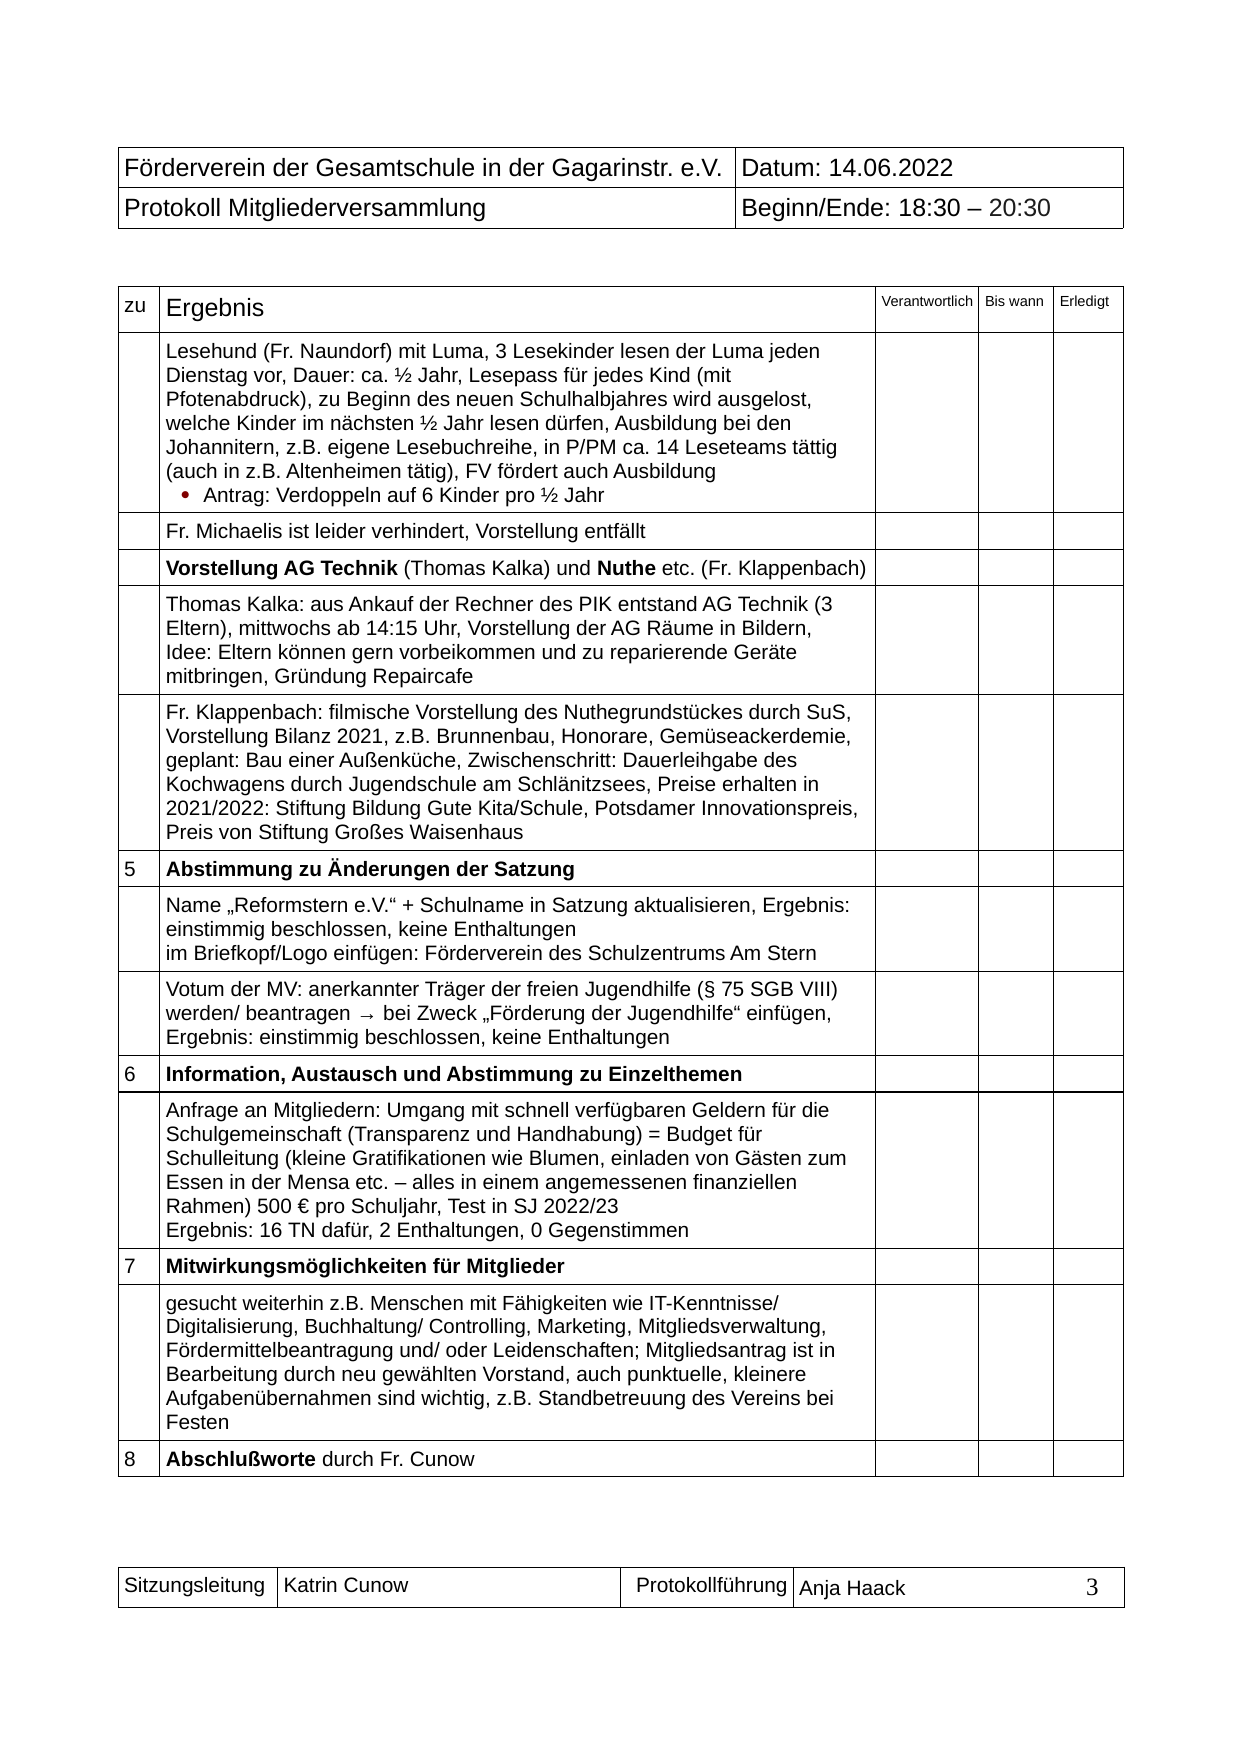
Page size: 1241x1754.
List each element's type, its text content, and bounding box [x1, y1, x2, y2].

table_cell [876, 333, 978, 512]
table_cell [876, 1093, 978, 1248]
table_cell [1054, 1056, 1123, 1091]
table_cell [119, 1285, 159, 1440]
table_cell Lesehund (Fr. Naundorf) mit Luma, 3 Lesekinder lesen der Luma jeden Dienstag vor, Dauer: ca. ½ Jahr, Lesepass für jedes Kind (mit Pfotenabdruck), zu Beginn des neuen Schulhalbjahres wird ausgelost, welche Kinder im nächsten ½ Jahr lesen dürfen, Ausbildung bei den Johannitern, z.B. eigene Lesebuchreihe, in P/PM ca. 14 Leseteams tättig (auch in z.B. Altenheimen tätig), FV fördert auch Ausbildung Antrag: Verdoppeln auf 6 Kinder pro ½ Jahr [160, 333, 875, 512]
table_cell [979, 1249, 1053, 1284]
table_cell [876, 550, 978, 585]
table_cell Abschlußworte durch Fr. Cunow [160, 1441, 875, 1476]
table_cell Votum der MV: anerkannter Träger der freien Jugendhilfe (§ 75 SGB VIII) werden/ beantragen → bei Zweck „Förderung der Jugendhilfe“ einfügen, Ergebnis: einstimmig beschlossen, keine Enthaltungen [160, 972, 875, 1055]
table_cell [876, 1441, 978, 1476]
table_header zu [119, 287, 159, 332]
table_cell [979, 1285, 1053, 1440]
table_cell [979, 333, 1053, 512]
table_cell [979, 513, 1053, 549]
table_cell [876, 1285, 978, 1440]
table_cell [119, 972, 159, 1055]
table_cell [119, 513, 159, 549]
table_cell [979, 887, 1053, 971]
table_header Erledigt [1054, 287, 1123, 332]
table_cell [1054, 586, 1123, 693]
table_cell [1054, 851, 1123, 886]
table_cell [979, 972, 1053, 1055]
table_cell [876, 513, 978, 549]
table_cell [1054, 695, 1123, 850]
table_cell 6 [119, 1056, 159, 1091]
table_cell [876, 586, 978, 693]
table_cell [1054, 1093, 1123, 1248]
table_cell [979, 586, 1053, 693]
table_cell [979, 1093, 1053, 1248]
table_cell Fr. Michaelis ist leider verhindert, Vorstellung entfällt [160, 513, 875, 549]
table_cell [979, 1441, 1053, 1476]
table_cell [1054, 513, 1123, 549]
table_cell [1054, 1441, 1123, 1476]
table_cell [1054, 887, 1123, 971]
table_cell [876, 851, 978, 886]
table_cell [119, 887, 159, 971]
table_cell Information, Austausch und Abstimmung zu Einzelthemen [160, 1056, 875, 1091]
table_cell [979, 550, 1053, 585]
table_cell [1054, 972, 1123, 1055]
table_cell 8 [119, 1441, 159, 1476]
table_cell Vorstellung AG Technik (Thomas Kalka) und Nuthe etc. (Fr. Klappenbach) [160, 550, 875, 585]
table_cell [119, 333, 159, 512]
table_cell Anfrage an Mitgliedern: Umgang mit schnell verfügbaren Geldern für die Schulgemeinschaft (Transparenz und Handhabung) = Budget für Schulleitung (kleine Gratifikationen wie Blumen, einladen von Gästen zum Essen in der Mensa etc. – alles in einem angemessenen finanziellen Rahmen) 500 € pro Schuljahr, Test in SJ 2022/23 Ergebnis: 16 TN dafür, 2 Enthaltungen, 0 Gegenstimmen [160, 1093, 875, 1248]
table_header Bis wann [979, 287, 1053, 332]
table_cell Fr. Klappenbach: filmische Vorstellung des Nuthegrundstückes durch SuS, Vorstellung Bilanz 2021, z.B. Brunnenbau, Honorare, Gemüseackerdemie, geplant: Bau einer Außenküche, Zwischenschritt: Dauerleihgabe des Kochwagens durch Jugendschule am Schlänitzsees, Preise erhalten in 2021/2022: Stiftung Bildung Gute Kita/Schule, Potsdamer Innovationspreis, Preis von Stiftung Großes Waisenhaus [160, 695, 875, 850]
table_cell [1054, 1249, 1123, 1284]
table_header Ergebnis [160, 287, 875, 332]
table_cell Abstimmung zu Änderungen der Satzung [160, 851, 875, 886]
table_cell Thomas Kalka: aus Ankauf der Rechner des PIK entstand AG Technik (3 Eltern), mittwochs ab 14:15 Uhr, Vorstellung der AG Räume in Bildern, Idee: Eltern können gern vorbeikommen und zu reparierende Geräte mitbringen, Gründung Repaircafe [160, 586, 875, 693]
table_cell [119, 695, 159, 850]
table_cell [119, 1093, 159, 1248]
table_cell [876, 1249, 978, 1284]
table_cell [979, 695, 1053, 850]
table_cell [979, 851, 1053, 886]
table_header Verantwortlich [876, 287, 978, 332]
table_cell [119, 550, 159, 585]
table_cell 7 [119, 1249, 159, 1284]
table_cell 5 [119, 851, 159, 886]
table_cell [876, 972, 978, 1055]
table_cell [1054, 333, 1123, 512]
table_cell [876, 695, 978, 850]
table_cell [876, 1056, 978, 1091]
table_cell gesucht weiterhin z.B. Menschen mit Fähigkeiten wie IT-Kenntnisse/ Digitalisierung, Buchhaltung/ Controlling, Marketing, Mitgliedsverwaltung, Fördermittelbeantragung und/ oder Leidenschaften; Mitgliedsantrag ist in Bearbeitung durch neu gewählten Vorstand, auch punktuelle, kleinere Aufgabenübernahmen sind wichtig, z.B. Standbetreuung des Vereins bei Festen [160, 1285, 875, 1440]
table_cell [1054, 1285, 1123, 1440]
table_cell Mitwirkungsmöglichkeiten für Mitglieder [160, 1249, 875, 1284]
table_cell [1054, 550, 1123, 585]
table_cell [979, 1056, 1053, 1091]
table_cell [876, 887, 978, 971]
table_cell Name „Reformstern e.V.“ + Schulname in Satzung aktualisieren, Ergebnis: einstimmig beschlossen, keine Enthaltungen im Briefkopf/Logo einfügen: Förderverein des Schulzentrums Am Stern [160, 887, 875, 971]
table_cell [119, 586, 159, 693]
